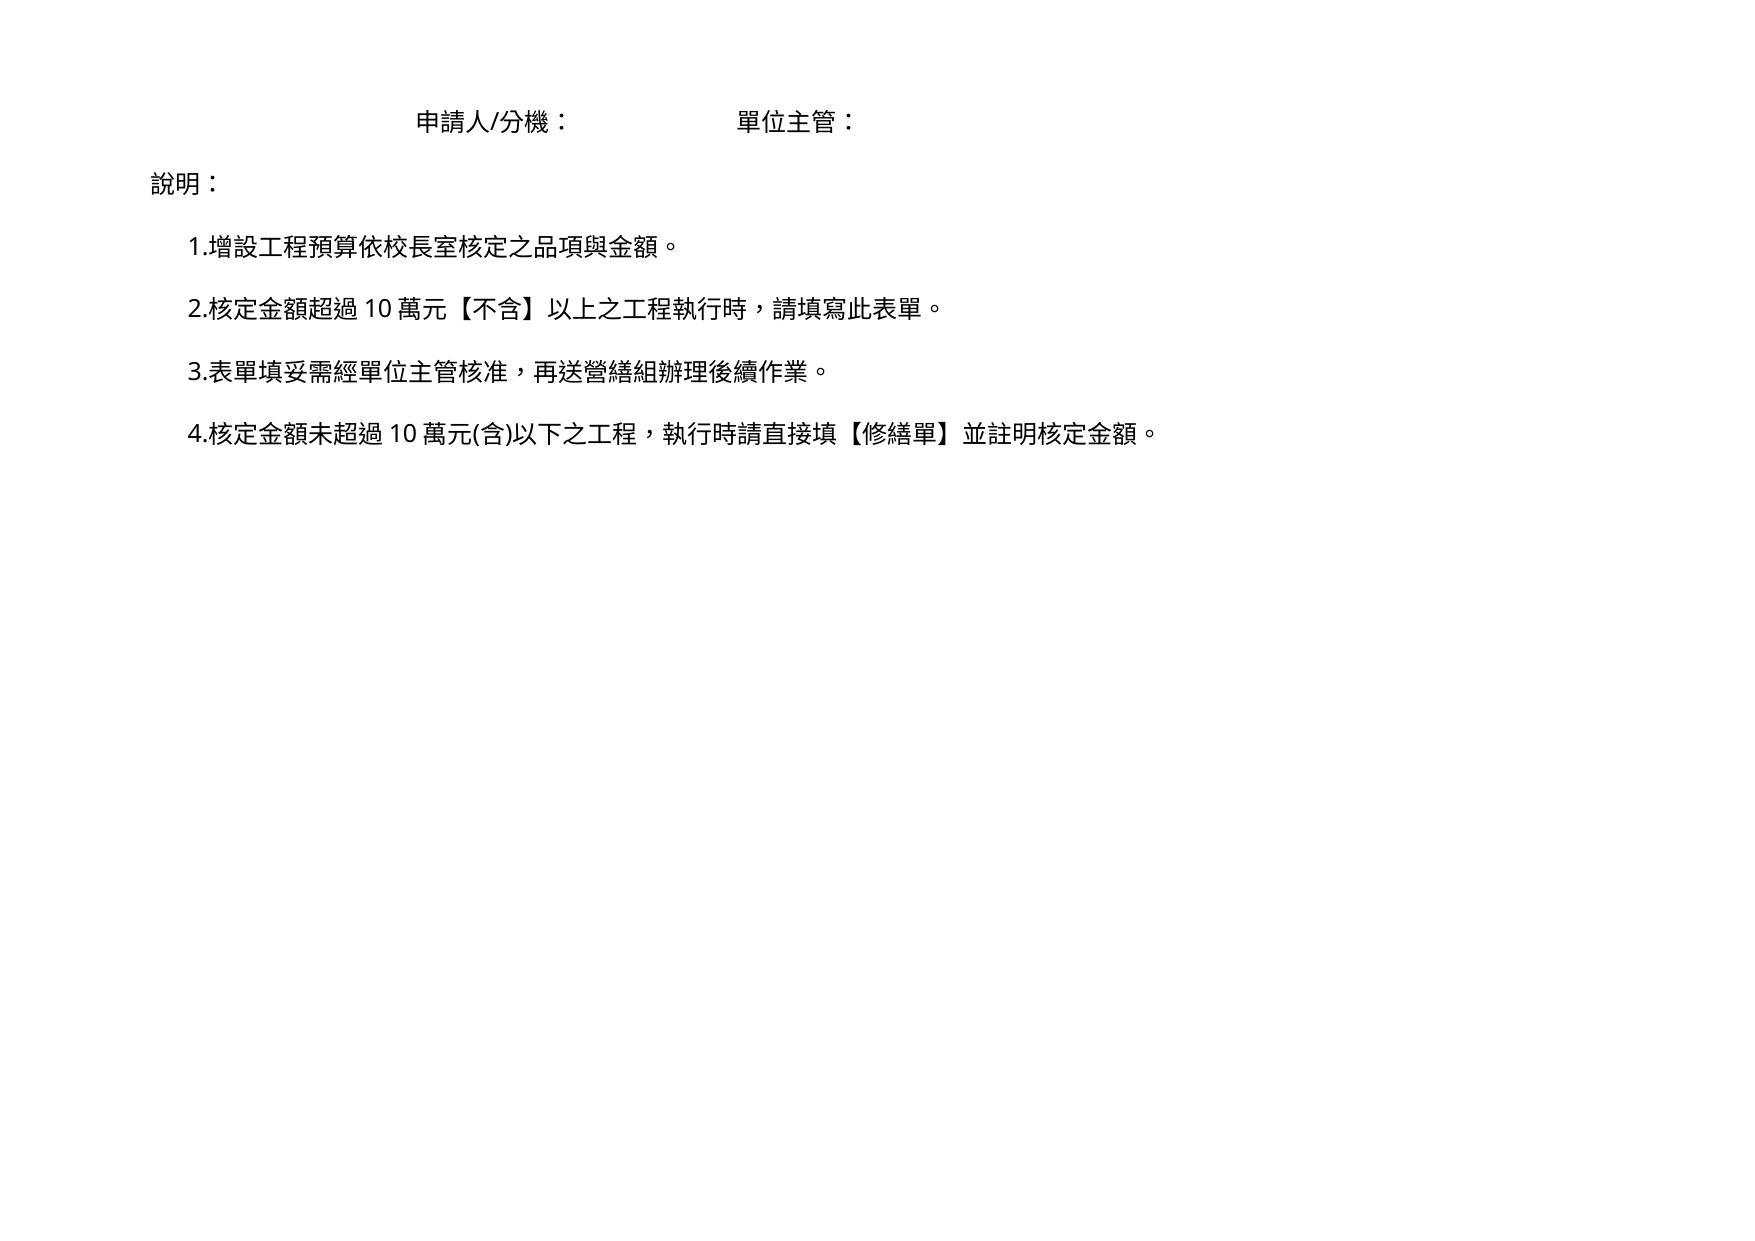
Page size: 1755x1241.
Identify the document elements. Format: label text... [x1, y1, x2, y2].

text 2.核定金額超過10萬元【不含】以上之工程執行時，請填寫此表單。 [187, 266, 1604, 329]
text 3.表單填妥需經單位主管核准，再送營繕組辦理後續作業。 [187, 329, 1604, 391]
text 說明： [150, 141, 1604, 204]
text 申請人/分機： 單位主管： [187, 79, 1604, 141]
text 4.核定金額未超過10萬元(含)以下之工程，執行時請直接填【修繕單】並註明核定金額。 [187, 391, 1604, 454]
text 1.增設工程預算依校長室核定之品項與金額。 [187, 204, 1604, 266]
